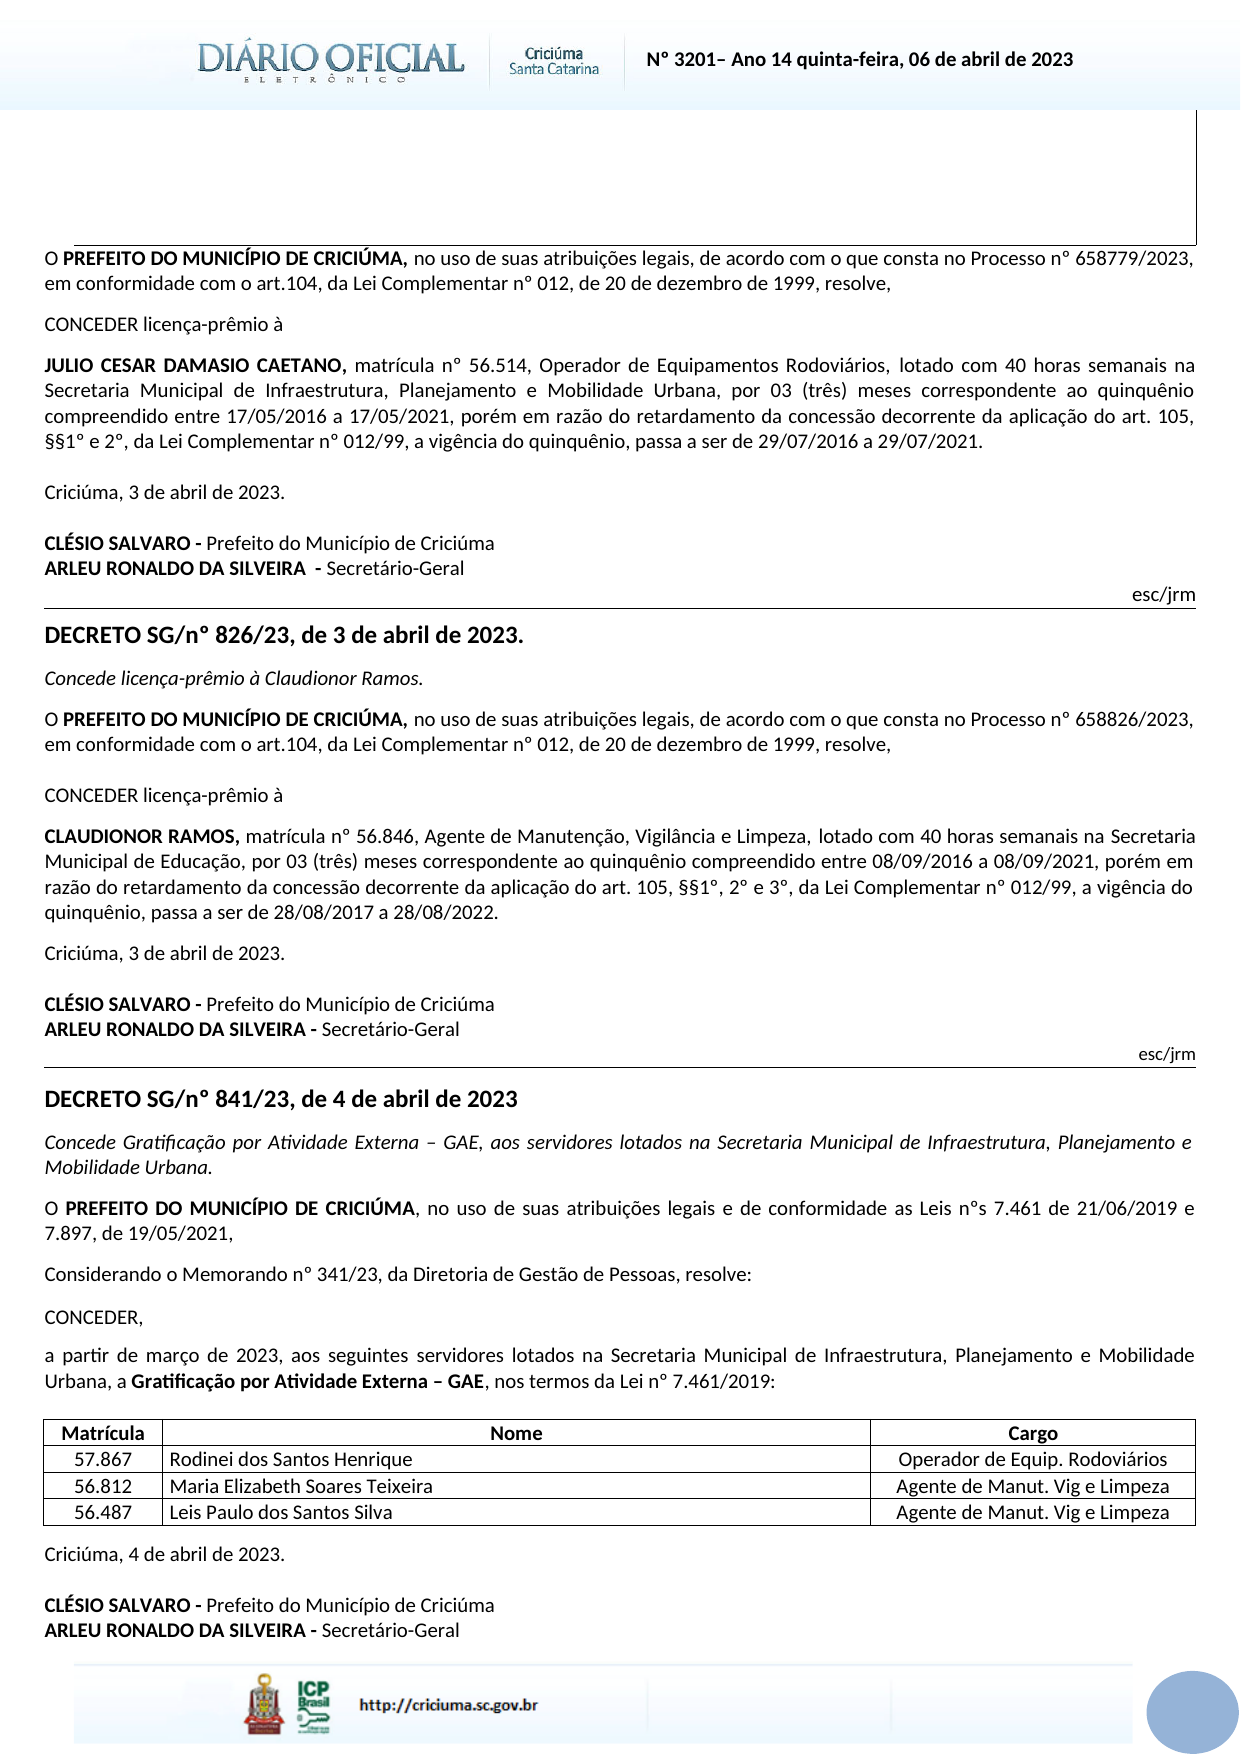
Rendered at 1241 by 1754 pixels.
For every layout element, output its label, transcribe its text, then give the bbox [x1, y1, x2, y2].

text CLAUDIONOR RAMOS, matrícula nº 56.846, Agente de Manutenção, Vigilância e Limpeza, lotado com 40 horas semanais na Secretaria Municipal de Educação, por 03 (três) meses correspondente ao quinquênio compreendido entre 08/09/2016 a 08/09/2021, porém em razão do retardamento da concessão decorrente da aplicação do art. 105, §§1º, 2º e 3º, da Lei Complementar nº 012/99, a vigência do quinquênio, passa a ser de 28/08/2017 a 28/08/2022. [44, 823, 1196, 925]
text ARLEU RONALDO DA SILVEIRA - Secretário-Geral [44, 1617, 1194, 1643]
table_header Matrícula [44, 1420, 162, 1445]
text ARLEU RONALDO DA SILVEIRA - Secretário-Geral [44, 1016, 1240, 1042]
text CLÉSIO SALVARO - Prefeito do Município de Criciúma [44, 530, 1240, 555]
text ARLEU RONALDO DA SILVEIRA - Secretário-Geral [44, 555, 1240, 581]
table_cell 56.487 [44, 1499, 162, 1525]
table_cell Maria Elizabeth Soares Teixeira [163, 1473, 870, 1498]
table_cell Rodinei dos Santos Henrique [163, 1446, 870, 1472]
text a partir de março de 2023, aos seguintes servidores lotados na Secretaria Municipal de Infraestrutura, Planejamento e Mobilidade Urbana, a Gratificação por Atividade Externa – GAE, nos termos da Lei nº 7.461/2019: [44, 1343, 1196, 1393]
table_cell Operador de Equip. Rodoviários [871, 1446, 1195, 1472]
text CLÉSIO SALVARO - Prefeito do Município de Criciúma [44, 991, 1240, 1016]
text O PREFEITO DO MUNICÍPIO DE CRICIÚMA, no uso de suas atribuições legais e de conformidade as Leis nºs 7.461 de 21/06/2019 e 7.897, de 19/05/2021, [44, 1195, 1196, 1246]
table_cell 57.867 [44, 1446, 162, 1472]
text Criciúma, 4 de abril de 2023. [44, 1541, 1194, 1566]
text CONCEDER licença-prêmio à [44, 782, 1196, 808]
text O PREFEITO DO MUNICÍPIO DE CRICIÚMA, no uso de suas atribuições legais, de acordo com o que consta no Processo nº 658779/2023, em conformidade com o art.104, da Lei Complementar nº 012, de 20 de dezembro de 1999, resolve, [44, 245, 1196, 296]
table_cell Leis Paulo dos Santos Silva [163, 1499, 870, 1525]
text Criciúma, 3 de abril de 2023. [44, 940, 1196, 966]
text DECRETO SG/nº 826/23, de 3 de abril de 2023. [44, 619, 1196, 650]
text esc/jrm [44, 581, 1196, 608]
text JULIO CESAR DAMASIO CAETANO, matrícula nº 56.514, Operador de Equipamentos Rodoviários, lotado com 40 horas semanais na Secretaria Municipal de Infraestrutura, Planejamento e Mobilidade Urbana, por 03 (três) meses correspondente ao quinquênio compreendido entre 17/05/2016 a 17/05/2021, porém em razão do retardamento da concessão decorrente da aplicação do art. 105, §§1º e 2º, da Lei Complementar nº 012/99, a vigência do quinquênio, passa a ser de 29/07/2016 a 29/07/2021. [44, 352, 1196, 454]
table_cell Agente de Manut. Vig e Limpeza [871, 1499, 1195, 1525]
table_cell Agente de Manut. Vig e Limpeza [871, 1473, 1195, 1498]
table_header Cargo [871, 1420, 1195, 1445]
text DECRETO SG/nº 841/23, de 4 de abril de 2023 [44, 1083, 1196, 1114]
text O PREFEITO DO MUNICÍPIO DE CRICIÚMA, no uso de suas atribuições legais, de acordo com o que consta no Processo nº 658826/2023, em conformidade com o art.104, da Lei Complementar nº 012, de 20 de dezembro de 1999, resolve, [44, 706, 1196, 757]
text Considerando o Memorando nº 341/23, da Diretoria de Gestão de Pessoas, resolve: [44, 1261, 1196, 1287]
table_cell 56.812 [44, 1473, 162, 1498]
text Criciúma, 3 de abril de 2023. [44, 479, 1196, 504]
text esc/jrm [44, 1042, 1196, 1067]
text CONCEDER, [44, 1304, 1196, 1330]
text CLÉSIO SALVARO - Prefeito do Município de Criciúma [44, 1592, 1194, 1617]
text Concede licença-prêmio à Claudionor Ramos. [44, 665, 1196, 691]
text Concede Gratificação por Atividade Externa – GAE, aos servidores lotados na Secretaria Municipal de Infraestrutura, Planejamento e Mobilidade Urbana. [44, 1129, 1196, 1180]
text CONCEDER licença-prêmio à [44, 311, 1196, 337]
table_header Nome [163, 1420, 870, 1445]
